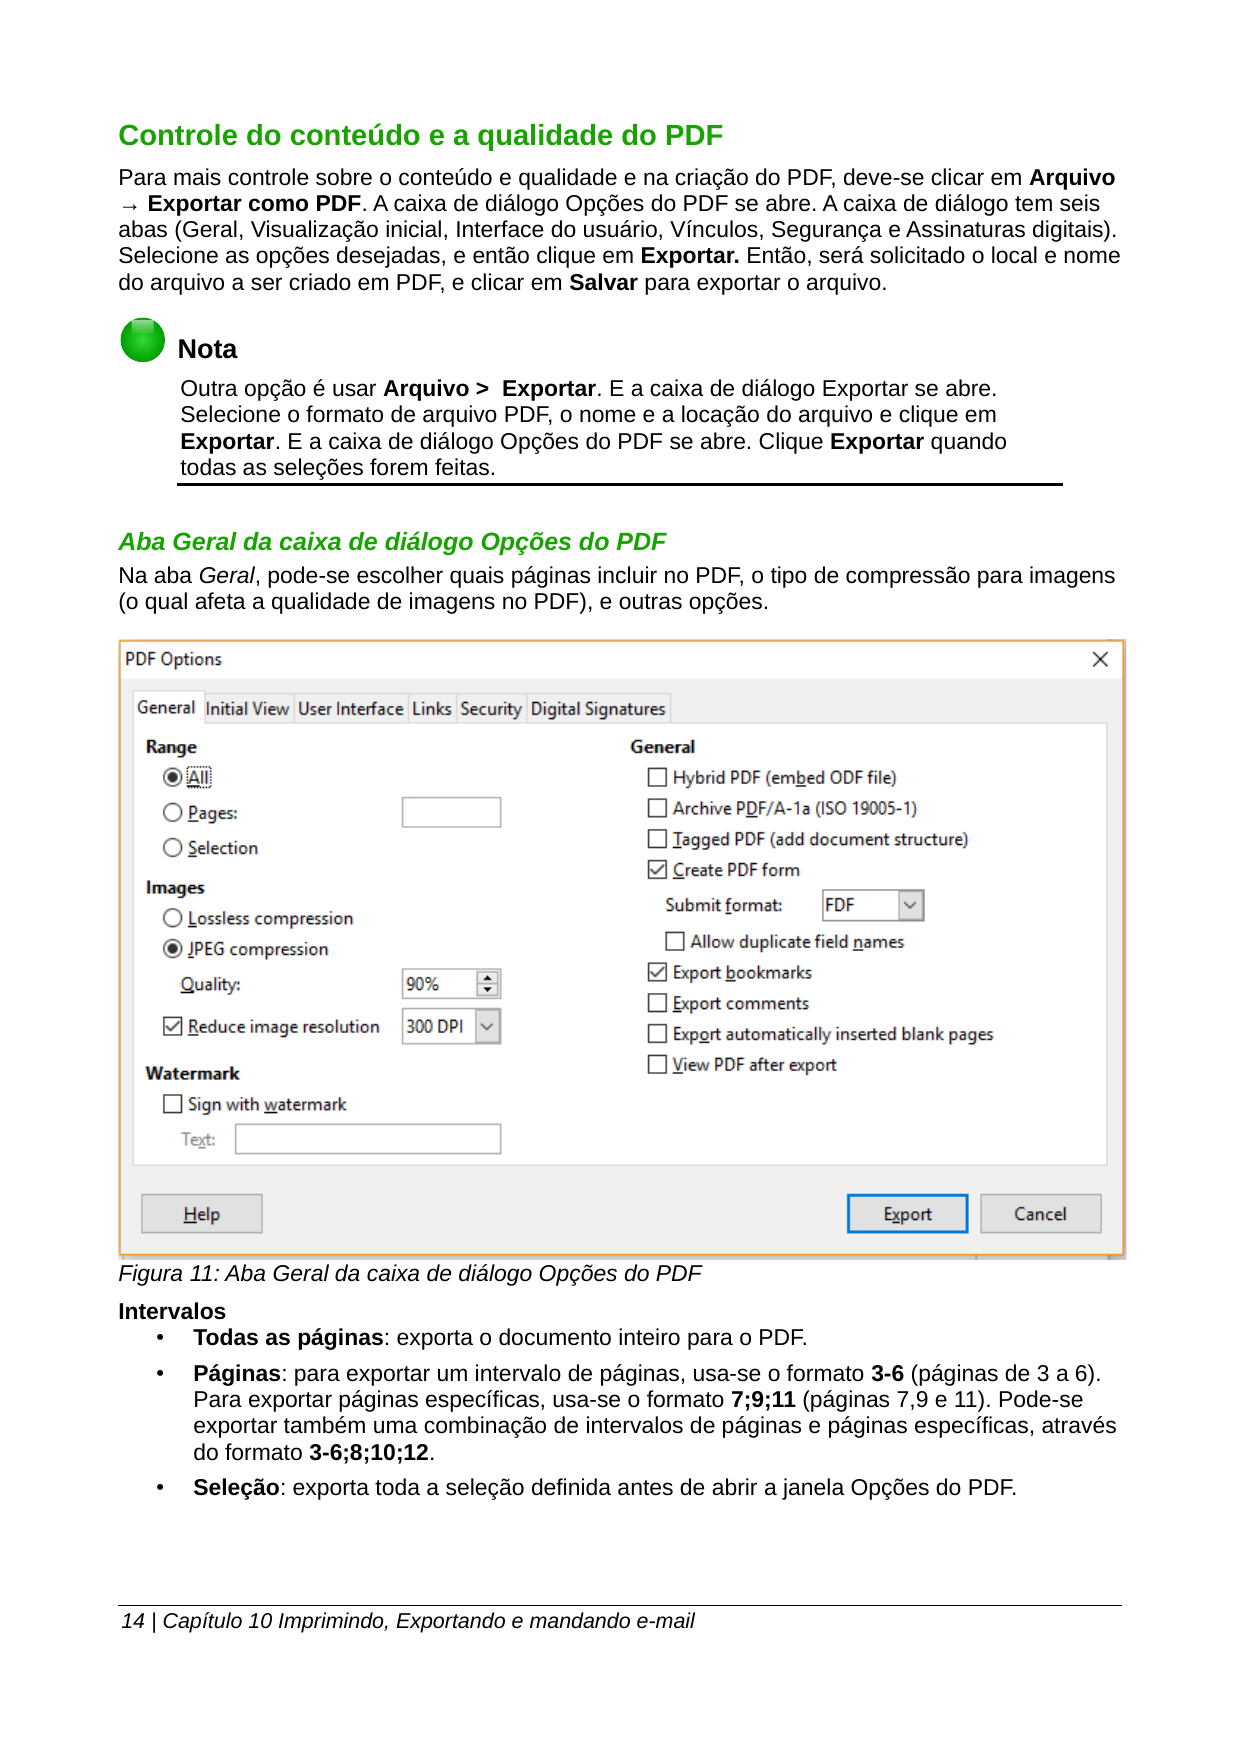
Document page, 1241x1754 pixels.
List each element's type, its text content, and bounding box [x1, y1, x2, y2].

list Todas as páginas: exporta o documento inteiro para o PDF. [156, 1324, 1122, 1351]
picture [118, 639, 1127, 1260]
list Páginas: para exportar um intervalo de páginas, usa-se o formato 3-6 (páginas de 3 a 6). Para exportar páginas específicas, usa-se o formato 7;9;11 (páginas 7,9 e 11). Pode-se exportar também uma combinação de intervalos de páginas e páginas específicas, através do formato 3-6;8;10;12. [156, 1359, 1122, 1465]
text Outra opção é usar Arquivo > Exportar. E a caixa de diálogo Exportar se abre. Selecione o formato de arquivo PDF, o nome e a locação do arquivo e clique em Exportar. E a caixa de diálogo Opções do PDF se abre. Clique Exportar quando todas as seleções forem feitas. [177, 372, 1063, 483]
subtitle Aba Geral da caixa de diálogo Opções do PDF [118, 527, 1122, 556]
text Figura 11: Aba Geral da caixa de diálogo Opções do PDF [118, 1260, 1127, 1286]
subtitle Nota [118, 315, 1122, 364]
text Para mais controle sobre o conteúdo e qualidade e na criação do PDF, deve-se clicar em Arquivo → Exportar como PDF. A caixa de diálogo Opções do PDF se abre. A caixa de diálogo tem seis abas (Geral, Visualização inicial, Interface do usuário, Vínculos, Segurança e Assinaturas digitais). Selecione as opções desejadas, e então clique em Exportar. Então, será solicitado o local e nome do arquivo a ser criado em PDF, e clicar em Salvar para exportar o arquivo. [118, 163, 1122, 295]
text Intervalos [118, 1298, 1122, 1324]
subtitle Controle do conteúdo e a qualidade do PDF [118, 118, 1122, 152]
list Seleção: exporta toda a seleção definida antes de abrir a janela Opções do PDF. [156, 1474, 1122, 1500]
text Na aba Geral, pode-se escolher quais páginas incluir no PDF, o tipo de compressão para imagens (o qual afeta a qualidade de imagens no PDF), e outras opções. [118, 562, 1122, 615]
